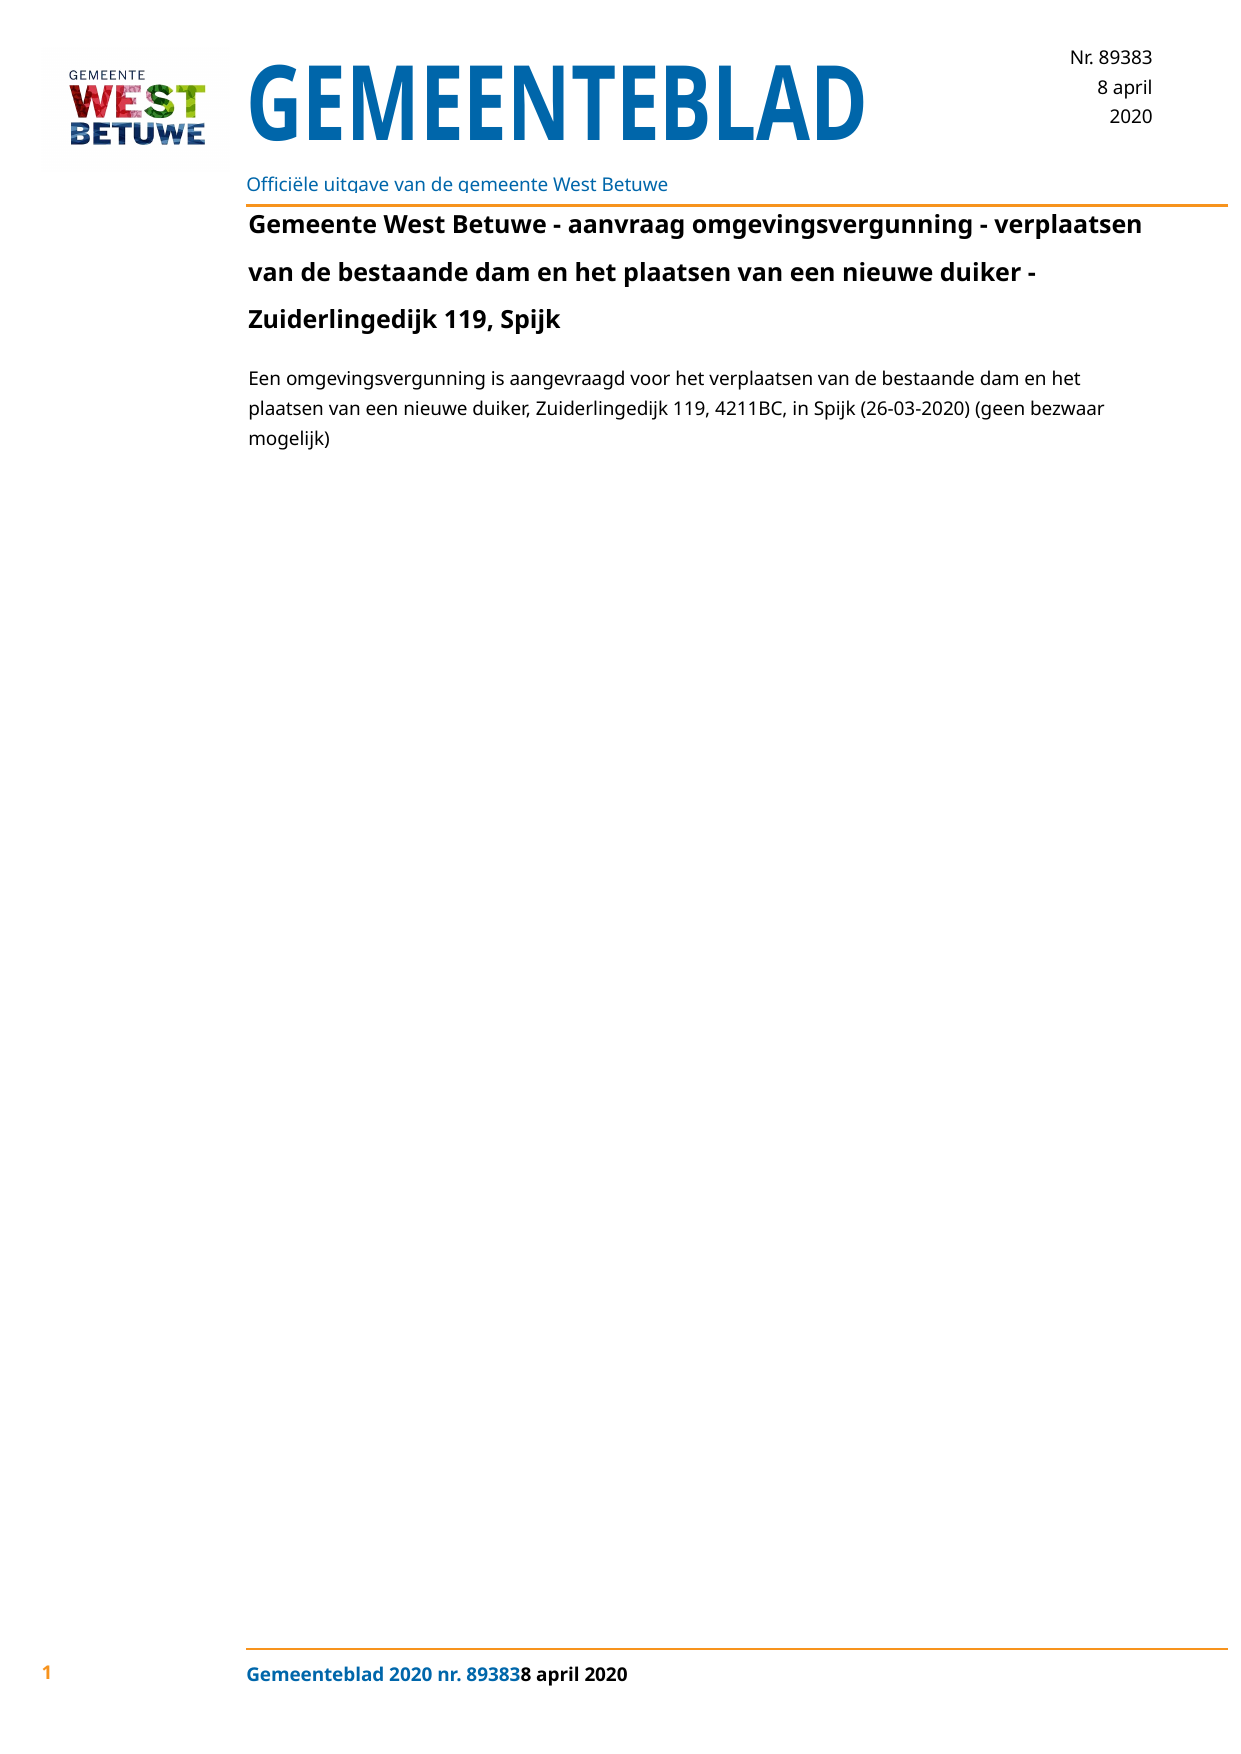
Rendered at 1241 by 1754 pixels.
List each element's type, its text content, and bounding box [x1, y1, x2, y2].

text Een omgevingsvergunning is aangevraagd voor het verplaatsen van de bestaande dam en het plaatsen van een nieuwe duiker, Zuiderlingedijk 119, 4211BC, in Spijk (26-03-2020) (geen bezwaar mogelijk) [248, 366, 1152, 450]
picture [41, 47, 231, 172]
text Gemeente West Betuwe - aanvraag omgevingsvergunning - verplaatsen van de bestaande dam en het plaatsen van een nieuwe duiker - Zuiderlingedijk 119, Spijk [248, 207, 1152, 336]
